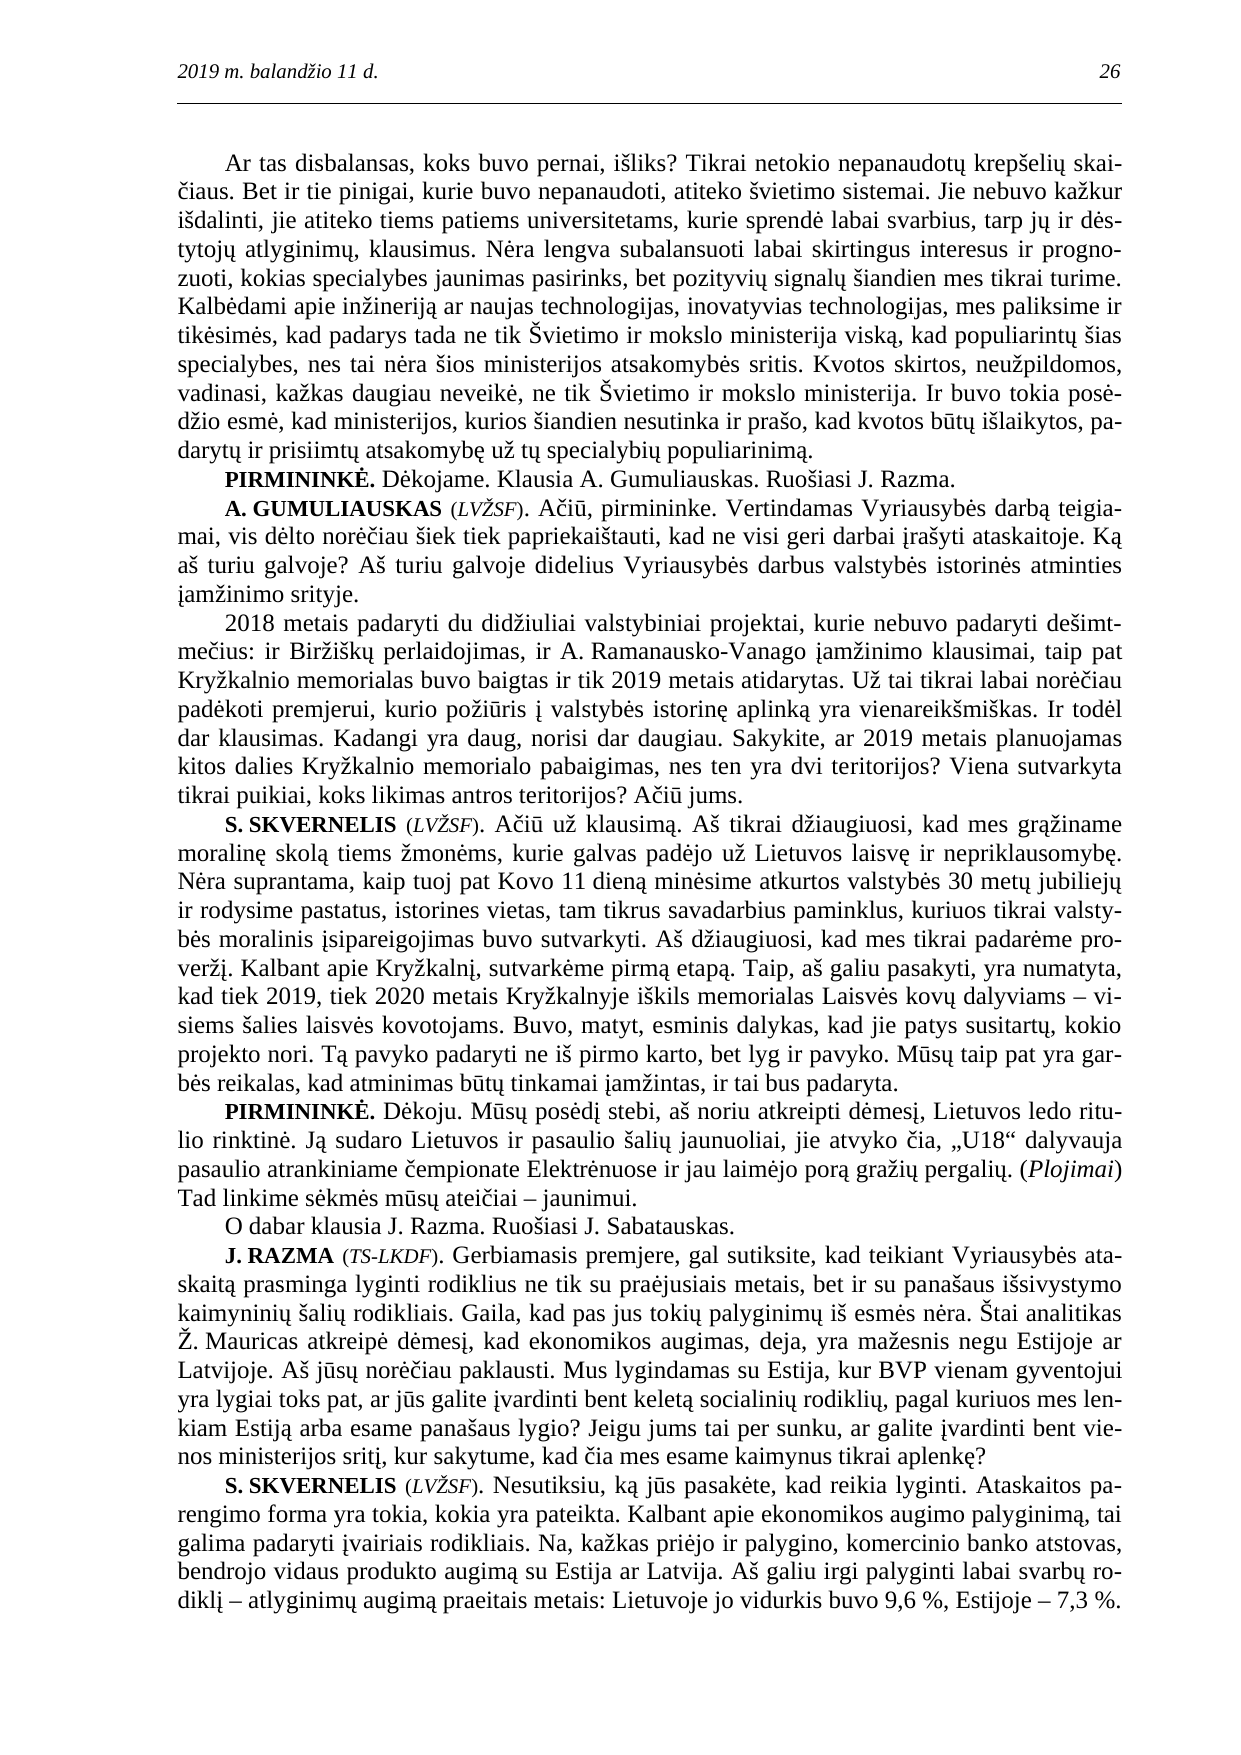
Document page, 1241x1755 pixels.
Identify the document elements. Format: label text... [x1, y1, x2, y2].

text 2018 me­tais pa­da­ry­ti du di­džiu­liai vals­ty­bi­niai pro­jek­tai, ku­rie ne­bu­vo pa­da­ry­ti de­šimt­me­čius: ir Bir­žiš­kų per­lai­do­ji­mas, ir A. Ra­ma­naus­ko-Va­na­go įam­ži­ni­mo klau­si­mai, taip pat Kryž­kal­nio me­mo­ria­las bu­vo baig­tas ir tik 2019 me­tais ati­da­ry­tas. Už tai tik­rai la­bai no­rė­čiau pa­dė­ko­ti prem­je­rui, ku­rio po­žiū­ris į vals­ty­bės is­to­ri­nę ap­lin­ką yra vie­na­reikš­miš­kas. Ir to­dėl dar klau­si­mas. Ka­dan­gi yra daug, no­ri­si dar dau­giau. Sa­ky­ki­te, ar 2019 me­tais pla­nuo­ja­mas ki­tos da­lies Kryž­kal­nio me­mo­ria­lo pa­bai­gi­mas, nes ten yra dvi te­ri­to­ri­jos? Vie­na su­tvar­ky­ta tik­rai pui­kiai, koks li­ki­mas ant­ros te­ri­to­ri­jos? Ačiū jums. [177, 608, 1122, 809]
text PIRMININKĖ. Dė­ko­ju. Mū­sų po­sė­dį ste­bi, aš no­riu at­kreip­ti dė­me­sį, Lie­tu­vos le­do ri­tu­lio rink­ti­nė. Ją su­da­ro Lie­tu­vos ir pa­sau­lio ša­lių jau­nuo­liai, jie at­vy­ko čia, „U18“ da­ly­vau­ja pa­sau­lio at­ran­ki­nia­me čem­pio­na­te Elek­trė­nuo­se ir jau lai­mė­jo po­rą gra­žių per­ga­lių. (Plo­ji­mai) Tad lin­ki­me sėk­mės mū­sų at­ei­čiai – jau­ni­mui. [177, 1096, 1122, 1211]
text O da­bar klau­sia J. Raz­ma. Ruo­šia­si J. Sa­ba­taus­kas. [177, 1211, 1122, 1240]
text J. RAZMA (TS-LKDF). Ger­bia­ma­sis prem­je­re, gal su­tik­si­te, kad tei­kiant Vy­riau­sy­bės ata­skai­tą pras­min­ga ly­gin­ti ro­dik­lius ne tik su pra­ėju­siais me­tais, bet ir su pa­na­šaus iš­si­vys­ty­mo kai­my­ni­nių ša­lių ro­dik­liais. Gai­la, kad pas jus to­kių pa­ly­gi­ni­mų iš es­mės nė­ra. Štai ana­li­ti­kas Ž. Mau­ri­cas at­krei­pė dė­me­sį, kad eko­no­mi­kos au­gi­mas, de­ja, yra ma­žes­nis ne­gu Es­ti­jo­je ar Lat­vi­jo­je. Aš jū­sų no­rė­čiau pa­klaus­ti. Mus ly­gin­da­mas su Es­ti­ja, kur BVP vie­nam gy­ven­to­jui yra ly­giai toks pat, ar jūs ga­li­te įvar­din­ti bent ke­le­tą so­cia­li­nių ro­dik­lių, pa­gal ku­riuos mes len­kiam Es­ti­ją ar­ba esa­me pa­na­šaus ly­gio? Jei­gu jums tai per sun­ku, ar ga­li­te įvar­din­ti bent vie­nos mi­nis­te­ri­jos sri­tį, kur sa­ky­tu­me, kad čia mes esa­me kai­my­nus tik­rai ap­len­kę? [177, 1240, 1122, 1470]
text S. SKVERNELIS (LVŽSF). Ačiū už klau­si­mą. Aš tik­rai džiau­giuo­si, kad mes grą­ži­na­me mo­ra­li­nę sko­lą tiems žmo­nėms, ku­rie gal­vas pa­dė­jo už Lie­tu­vos lais­vę ir ne­pri­klau­so­my­bę. Nė­ra su­pran­ta­ma, kaip tuoj pat Ko­vo 11 dieną mi­nė­si­me at­kur­tos vals­ty­bės 30 me­tų ju­bi­lie­jų ir ro­dy­si­me pa­sta­tus, is­to­ri­nes vie­tas, tam tik­rus sa­va­dar­bius pa­min­klus, ku­riuos tik­rai vals­ty­bės mo­ra­li­nis įsi­pa­rei­go­ji­mas bu­vo su­tvar­ky­ti. Aš džiau­giuo­si, kad mes tik­rai pa­da­rė­me pro­ver­žį. Kal­bant apie Kryž­kal­nį, su­tvar­kė­me pir­mą eta­pą. Taip, aš ga­liu pa­sa­ky­ti, yra nu­ma­ty­ta, kad tiek 2019, tiek 2020 me­tais Kryž­kal­ny­je iš­kils me­mo­ria­las Lais­vės ko­vų da­ly­viams – vi­siems ša­lies lais­vės ko­vo­to­jams. Bu­vo, ma­tyt, es­mi­nis da­ly­kas, kad jie pa­tys su­si­tar­tų, ko­kio pro­jek­to no­ri. Tą pa­vy­ko pa­da­ry­ti ne iš pir­mo kar­to, bet lyg ir pa­vy­ko. Mū­sų taip pat yra gar­bės rei­ka­las, kad at­mi­ni­mas bū­tų tin­ka­mai įam­žin­tas, ir tai bus pa­da­ry­ta. [177, 809, 1122, 1096]
text Ar tas dis­ba­lan­sas, koks bu­vo per­nai, iš­liks? Tik­rai neto­kio ne­pa­nau­do­tų krep­še­lių skai­čiaus. Bet ir tie pi­ni­gai, ku­rie bu­vo ne­pa­nau­do­ti, ati­te­ko švie­ti­mo sis­te­mai. Jie ne­bu­vo kaž­kur iš­da­lin­ti, jie ati­te­ko tiems pa­tiems uni­ver­si­te­tams, ku­rie spren­dė la­bai svar­bius, tarp jų ir dės­ty­to­jų at­ly­gi­ni­mų, klau­si­mus. Nė­ra leng­va su­ba­lan­suo­ti la­bai skir­tin­gus in­te­re­sus ir prog­no­zuo­ti, ko­kias spe­cia­ly­bes jau­ni­mas pa­si­rinks, bet po­zi­ty­vių sig­na­lų šian­dien mes tik­rai tu­ri­me. Kal­bė­da­mi apie in­ži­ne­ri­ją ar nau­jas tech­no­lo­gi­jas, ino­va­ty­vias tech­no­lo­gi­jas, mes pa­lik­si­me ir ti­kė­si­mės, kad pa­da­rys ta­da ne tik Švie­ti­mo ir moks­lo mi­nis­te­ri­ja vis­ką, kad po­pu­lia­rin­tų šias spe­cia­ly­bes, nes tai nė­ra šios mi­nis­te­ri­jos at­sa­ko­my­bės sri­tis. Kvo­tos skir­tos, ne­už­pil­do­mos, va­di­na­si, kaž­kas dau­giau ne­vei­kė, ne tik Švie­ti­mo ir moks­lo mi­nis­te­ri­ja. Ir bu­vo to­kia po­sė­džio es­mė, kad mi­nis­te­ri­jos, ku­rios šian­dien ne­su­tin­ka ir pra­šo, kad kvo­tos bū­tų iš­lai­ky­tos, pa­da­ry­tų ir pri­si­im­tų at­sa­ko­my­bę už tų spe­cia­ly­bių po­pu­lia­ri­ni­mą. [177, 148, 1122, 464]
text A. GUMULIAUSKAS (LVŽSF). Ačiū, pir­mi­nin­ke. Ver­tin­da­mas Vy­riau­sy­bės dar­bą tei­gia­mai, vis dėl­to no­rė­čiau šiek tiek pa­prie­kaiš­tau­ti, kad ne vi­si ge­ri dar­bai įra­šy­ti ata­skai­to­je. Ką aš tu­riu gal­vo­je? Aš tu­riu gal­vo­je di­de­lius Vy­riau­sy­bės dar­bus vals­ty­bės is­to­ri­nės at­min­ties įam­ži­ni­mo sri­ty­je. [177, 493, 1122, 608]
text PIRMININKĖ. Dė­ko­ja­me. Klau­sia A. Gu­mu­liaus­kas. Ruo­šia­si J. Raz­ma. [177, 464, 1122, 493]
text S. SKVERNELIS (LVŽSF). Ne­su­tik­siu, ką jūs pa­sa­kė­te, kad rei­kia ly­gin­ti. Ata­skai­tos pa­ren­gi­mo for­ma yra to­kia, ko­kia yra pa­teik­ta. Kal­bant apie eko­no­mi­kos au­gi­mo pa­ly­gi­ni­mą, tai ga­li­ma pa­da­ry­ti įvai­riais ro­dik­liais. Na, kaž­kas pri­ėjo ir pa­ly­gi­no, ko­mer­ci­nio ban­ko at­sto­vas, ben­dro­jo vi­daus pro­duk­to au­gi­mą su Es­ti­ja ar Lat­vi­ja. Aš ga­liu ir­gi pa­ly­gin­ti la­bai svar­bų ro­dik­lį – at­ly­gi­ni­mų au­gi­mą pra­ei­tais me­tais: Lie­tu­vo­je jo vi­dur­kis bu­vo 9,6 %, Es­ti­jo­je – 7,3 %. [177, 1470, 1122, 1614]
